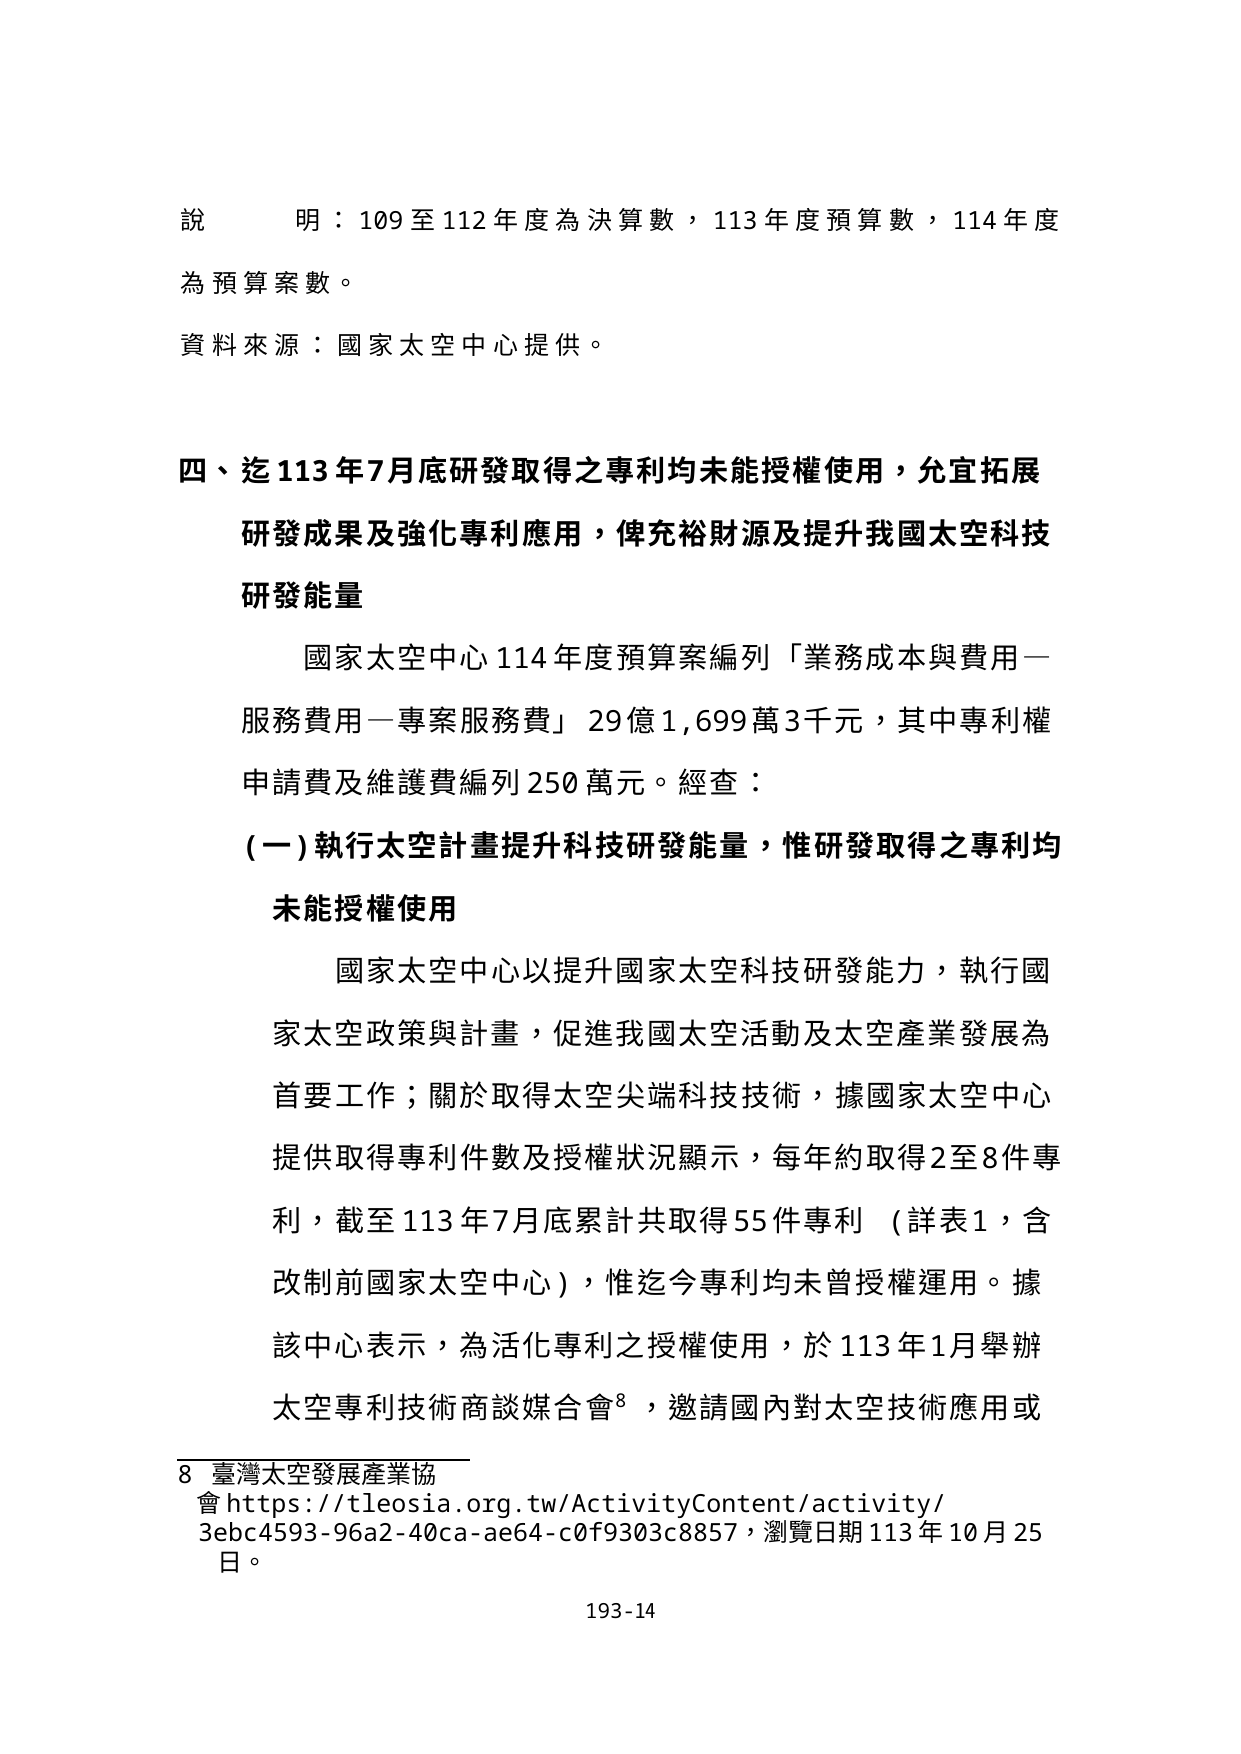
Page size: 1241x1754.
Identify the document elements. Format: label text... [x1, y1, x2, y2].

text 國家太空中心以提升國家太空科技研發能力，執行國家太空政策與計畫，促進我國太空活動及太空產業發展為首要工作；關於取得太空尖端科技技術，據國家太空中心提供取得專利件數及授權狀況顯示，每年約取得2至8件專利，截至113年7月底累計共取得55件專利 (詳表1，含改制前國家太空中心)，惟迄今專利均未曾授權運用。據該中心表示，為活化專利之授權使用，於113年1月舉辦太空專利技術商談媒合會，邀請國內對太空技術應用或 [266, 927, 1063, 1427]
text (一)執行太空計畫提升科技研發能量，惟研發取得之專利均未能授權使用 [236, 802, 1063, 927]
text 說 明：109至112年度為決算數，113年度預算數，114年度為預算案數。 [177, 177, 1063, 302]
text 國家太空中心114年度預算案編列「業務成本與費用―服務費用―專案服務費」29億1,699萬3千元，其中專利權申請費及維護費編列250萬元。經查： [236, 615, 1063, 802]
text 3ebc4593-96a2-40ca-ae64-c0f9303c8857，瀏覽日期113年10月25日。 [198, 1518, 1063, 1577]
text 臺灣太空發展產業協會https://tleosia.org.tw/ActivityContent/activity/ [177, 1460, 1063, 1518]
text 資料來源：國家太空中心提供。 [177, 302, 1063, 365]
text 四、迄113年7月底研發取得之專利均未能授權使用，允宜拓展研發成果及強化專利應用，俾充裕財源及提升我國太空科技研發能量 [177, 427, 1063, 615]
